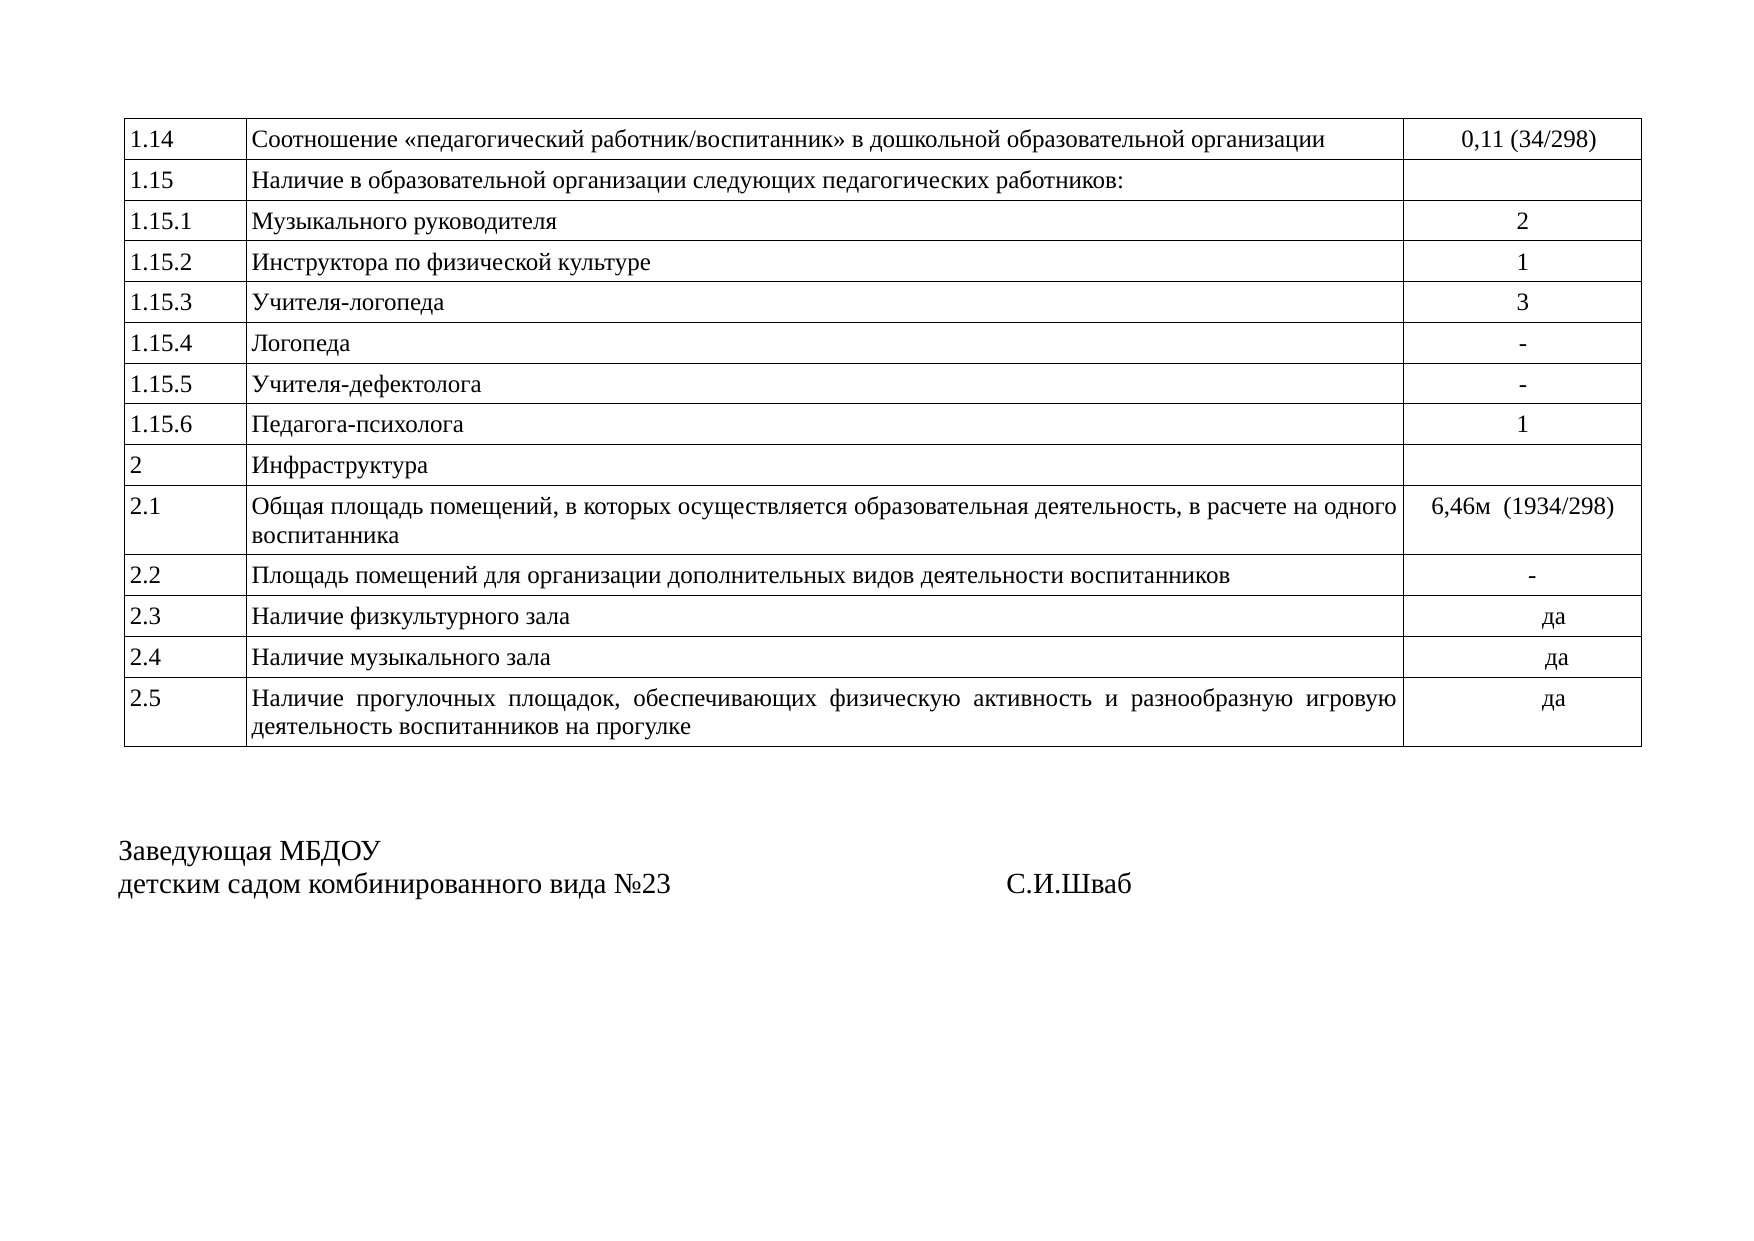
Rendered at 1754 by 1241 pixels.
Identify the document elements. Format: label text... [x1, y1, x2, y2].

table_cell 2.2 [125, 555, 246, 595]
table_cell 1.15.5 [125, 364, 246, 403]
table_cell Учителя-логопеда [247, 282, 1403, 322]
table_cell Соотношение «педагогический работник/воспитанник» в дошкольной образовательной организации [247, 119, 1403, 159]
table_cell 1.15.6 [125, 404, 246, 444]
table_cell да [1404, 678, 1641, 746]
table_cell 2.4 [125, 637, 246, 676]
table_cell 1.15.1 [125, 201, 246, 240]
table_cell Учителя-дефектолога [247, 364, 1403, 403]
table_cell 2.3 [125, 596, 246, 636]
table_cell Наличие физкультурного зала [247, 596, 1403, 636]
table_cell 2 [125, 445, 246, 485]
table_cell 1.15.2 [125, 241, 246, 281]
table_cell 3 [1404, 282, 1641, 322]
table_cell 1 [1404, 241, 1641, 281]
table_cell да [1404, 596, 1641, 636]
table_cell Инфраструктура [247, 445, 1403, 485]
table_cell 6,46м (1934/298) [1404, 486, 1641, 554]
table_cell [1404, 445, 1641, 485]
table_cell Площадь помещений для организации дополнительных видов деятельности воспитанников [247, 555, 1403, 595]
table_cell Музыкального руководителя [247, 201, 1403, 240]
table_cell 2.1 [125, 486, 246, 554]
table_cell Общая площадь помещений, в которых осуществляется образовательная деятельность, в расчете на одного воспитанника [247, 486, 1403, 554]
text детским садом комбинированного вида №23 С.И.Шваб [118, 866, 1636, 900]
table_cell Наличие музыкального зала [247, 637, 1403, 676]
table_cell 1.15 [125, 160, 246, 199]
table_cell 2 [1404, 201, 1641, 240]
table_cell Наличие в образовательной организации следующих педагогических работников: [247, 160, 1403, 199]
table_cell Логопеда [247, 323, 1403, 362]
table_cell - [1404, 323, 1641, 362]
text Заведующая МБДОУ [118, 833, 1636, 866]
table_cell 1.14 [125, 119, 246, 159]
table_cell Педагога-психолога [247, 404, 1403, 444]
table_cell да [1404, 637, 1641, 676]
table_cell 1 [1404, 404, 1641, 444]
table_cell 1.15.3 [125, 282, 246, 322]
table_cell - [1404, 555, 1641, 595]
table_cell - [1404, 364, 1641, 403]
table_cell 0,11 (34/298) [1404, 119, 1641, 159]
table_cell Инструктора по физической культуре [247, 241, 1403, 281]
table_cell Наличие прогулочных площадок, обеспечивающих физическую активность и разнообразную игровую деятельность воспитанников на прогулке [247, 678, 1403, 746]
table_cell [1404, 160, 1641, 199]
table_cell 2.5 [125, 678, 246, 746]
table_cell 1.15.4 [125, 323, 246, 362]
